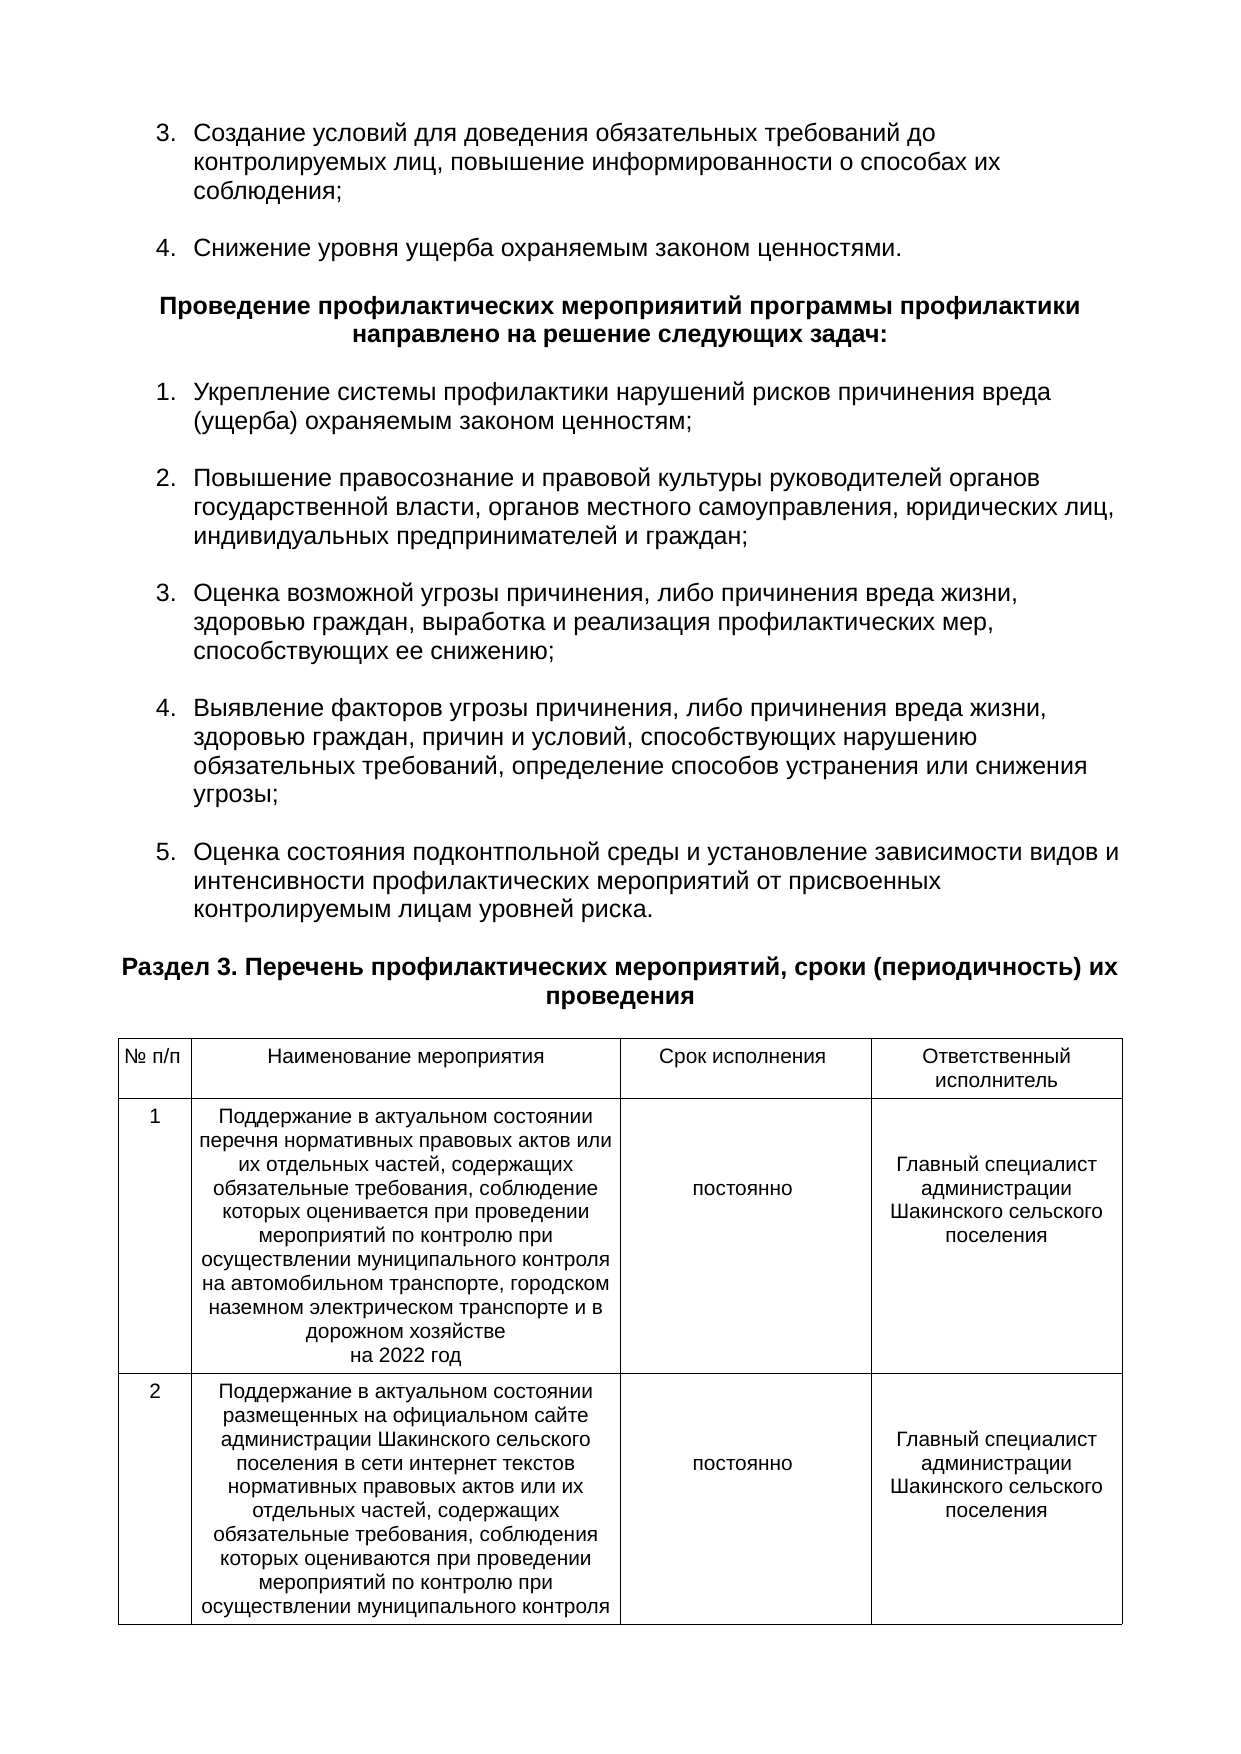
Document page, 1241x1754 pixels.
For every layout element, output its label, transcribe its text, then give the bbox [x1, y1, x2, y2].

title Снижение уровня ущерба охраняемым законом ценностями. [156, 233, 1122, 262]
table_header Ответственный исполнитель [872, 1039, 1122, 1098]
title Укрепление системы профилактики нарушений рисков причинения вреда (ущерба) охраняемым законом ценностям; [156, 377, 1122, 434]
title Оценка возможной угрозы причинения, либо причинения вреда жизни, здоровью граждан, выработка и реализация профилактических мер, способствующих ее снижению; [156, 578, 1122, 664]
title Создание условий для доведения обязательных требований до контролируемых лиц, повышение информированности о способах их соблюдения; [156, 118, 1122, 204]
table_cell 2 [119, 1374, 191, 1624]
table_cell Главный специалист администрации Шакинского сельского поселения [872, 1374, 1122, 1624]
table_cell 1 [119, 1099, 191, 1373]
table_cell Главный специалист администрации Шакинского сельского поселения [872, 1099, 1122, 1373]
table_cell Поддержание в актуальном состоянии размещенных на официальном сайте администрации Шакинского сельского поселения в сети интернет текстов нормативных правовых актов или их отдельных частей, содержащих обязательные требования, соблюдения которых оцениваются при проведении мероприятий по контролю при осуществлении муниципального контроля [192, 1374, 620, 1624]
title Раздел 3. Перечень профилактических мероприятий, сроки (периодичность) их проведения [118, 952, 1122, 1009]
table_cell Поддержание в актуальном состоянии перечня нормативных правовых актов или их отдельных частей, содержащих обязательные требования, соблюдение которых оценивается при проведении мероприятий по контролю при осуществлении муниципального контроля на автомобильном транспорте, городском наземном электрическом транспорте и в дорожном хозяйстве на 2022 год [192, 1099, 620, 1373]
title Выявление факторов угрозы причинения, либо причинения вреда жизни, здоровью граждан, причин и условий, способствующих нарушению обязательных требований, определение способов устранения или снижения угрозы; [156, 693, 1122, 808]
title Проведение профилактических мероприяитий программы профилактики направлено на решение следующих задач: [118, 291, 1122, 348]
table_header Наименование мероприятия [192, 1039, 620, 1098]
table_cell постоянно [621, 1099, 871, 1373]
table_header № п/п [119, 1039, 191, 1098]
title Оценка состояния подконтпольной среды и установление зависимости видов и интенсивности профилактических мероприятий от присвоенных контролируемым лицам уровней риска. [156, 837, 1122, 923]
table_cell постоянно [621, 1374, 871, 1624]
title Повышение правосознание и правовой культуры руководителей органов государственной власти, органов местного самоуправления, юридических лиц, индивидуальных предпринимателей и граждан; [156, 463, 1122, 549]
table_header Срок исполнения [621, 1039, 871, 1098]
